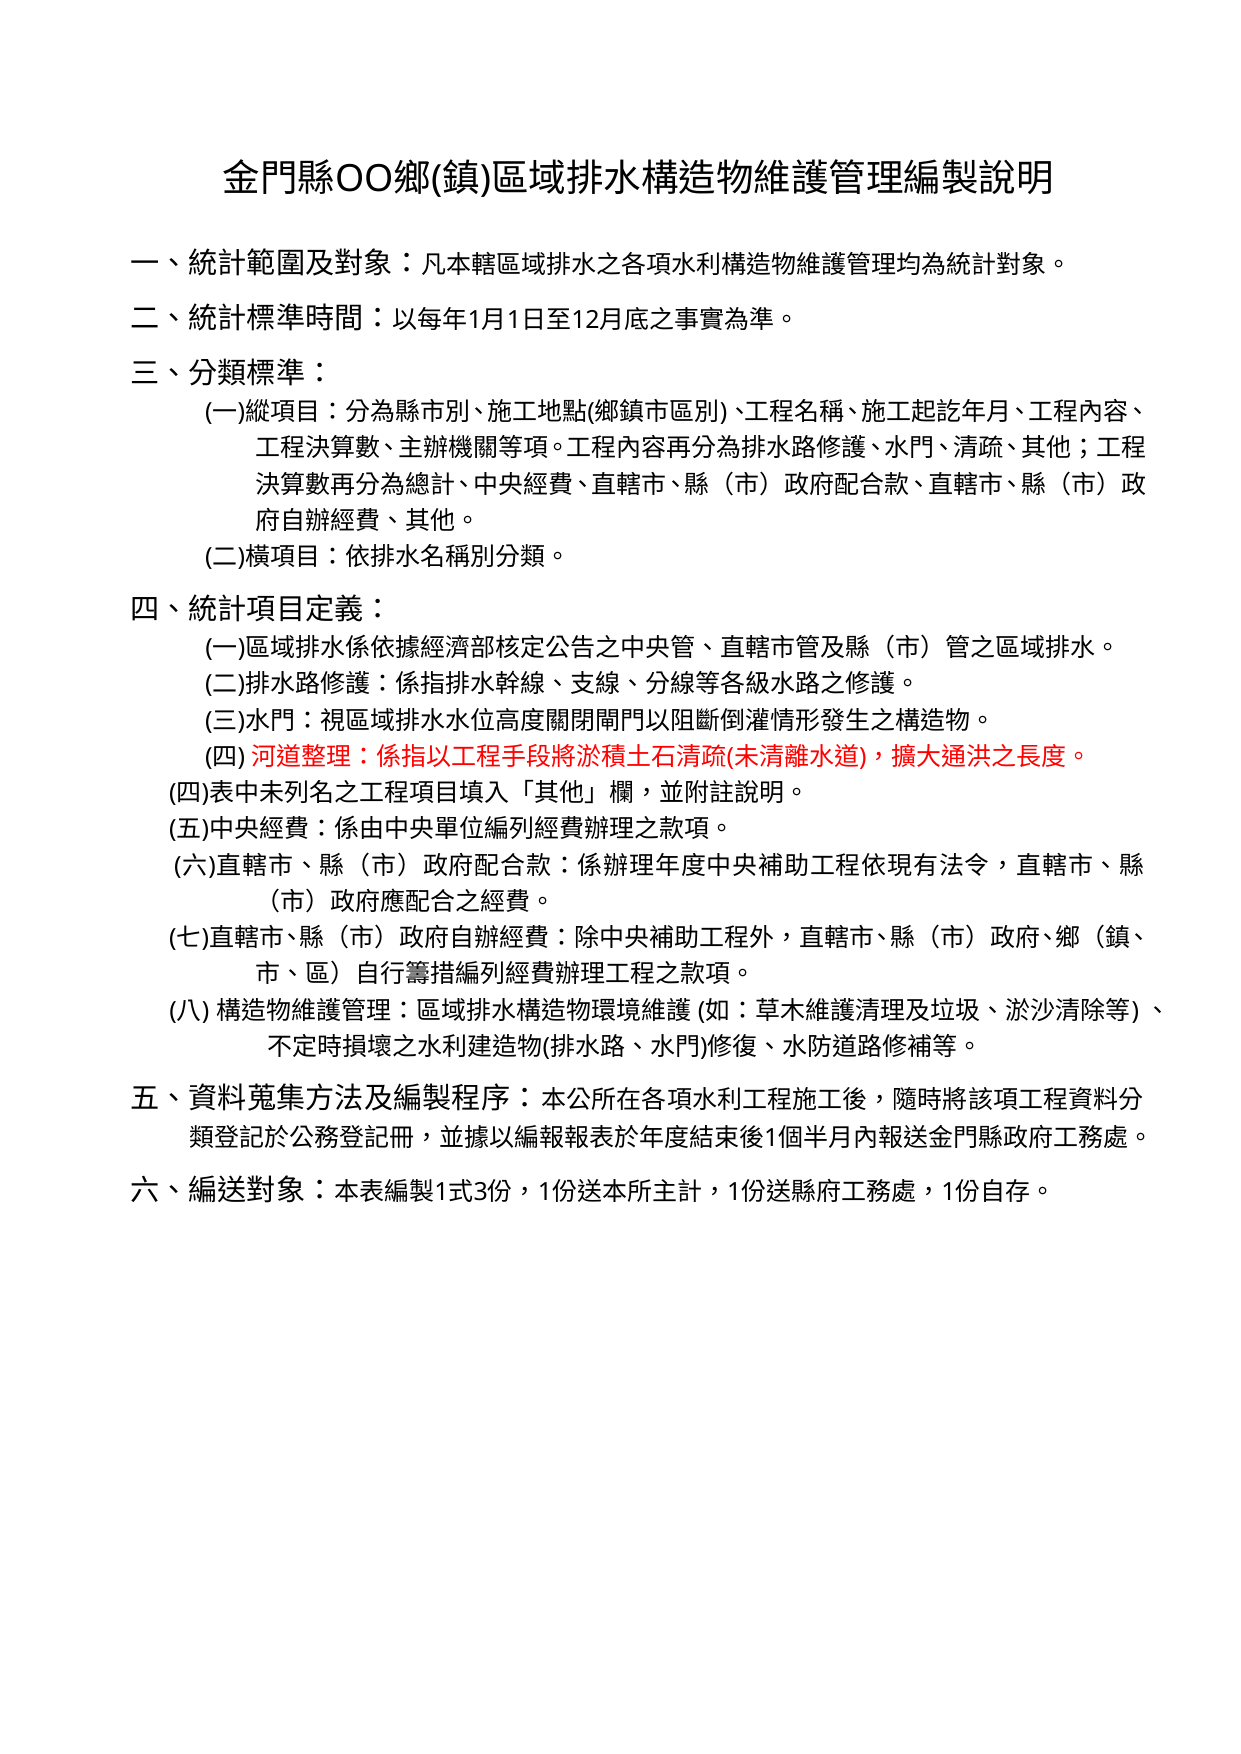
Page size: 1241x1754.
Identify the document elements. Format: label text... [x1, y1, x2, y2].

text 五、資料蒐集方法及編製程序：本公所在各項水利工程施工後，隨時將該項工程資料分類登記於公務登記冊，並據以編報報表於年度結束後1個半月內報送金門縣政府工務處。 [130, 1075, 1146, 1154]
text (八) 構造物維護管理：區域排水構造物環境維護 (如：草木維護清理及垃圾、淤沙清除等) 、不定時損壞之水利建造物(排水路、水門)修復、水防道路修補等。 [130, 990, 1146, 1063]
text 金門縣OO鄉(鎮)區域排水構造物維護管理編製說明 [130, 148, 1146, 202]
text (七)直轄市、縣（市）政府自辦經費：除中央補助工程外，直轄市、縣（市）政府、鄉（鎮、市、區）自行籌措編列經費辦理工程之款項。 [130, 918, 1146, 990]
text (六)直轄市、縣（市）政府配合款：係辦理年度中央補助工程依現有法令，直轄市、縣（市）政府應配合之經費。 [130, 845, 1146, 918]
text (四)表中未列名之工程項目填入「其他」欄，並附註說明。 [130, 773, 1146, 809]
text (一)縱項目：分為縣市別、施工地點(鄉鎮市區別)、工程名稱、施工起訖年月、工程內容、工程決算數、主辦機關等項。工程內容再分為排水路修護、水門、清疏、其他；工程決算數再分為總計、中央經費、直轄市、縣（市）政府配合款、直轄市、縣（市）政府自辦經費、其他。 [205, 392, 1146, 537]
text 二、統計標準時間：以每年1月1日至12月底之事實為準。 [130, 294, 1146, 337]
text 三、分類標準： [130, 349, 1146, 392]
text 一、統計範圍及對象：凡本轄區域排水之各項水利構造物維護管理均為統計對象。 [130, 240, 1146, 282]
text (二)排水路修護：係指排水幹線、支線、分線等各級水路之修護。 [180, 664, 1146, 700]
text 六、編送對象：本表編製1式3份，1份送本所主計，1份送縣府工務處，1份自存。 [130, 1166, 1146, 1208]
text (三)水門：視區域排水水位高度關閉閘門以阻斷倒灌情形發生之構造物。 [205, 700, 1146, 736]
text (五)中央經費：係由中央單位編列經費辦理之款項。 [130, 809, 1146, 845]
text (四) 河道整理：係指以工程手段將淤積土石清疏(未清離水道)，擴大通洪之長度。 [205, 736, 1146, 773]
text 四、統計項目定義： [130, 585, 1146, 628]
text (一)區域排水係依據經濟部核定公告之中央管、直轄市管及縣（市）管之區域排水。 [180, 628, 1146, 664]
text (二)橫項目：依排水名稱別分類。 [130, 537, 1146, 573]
